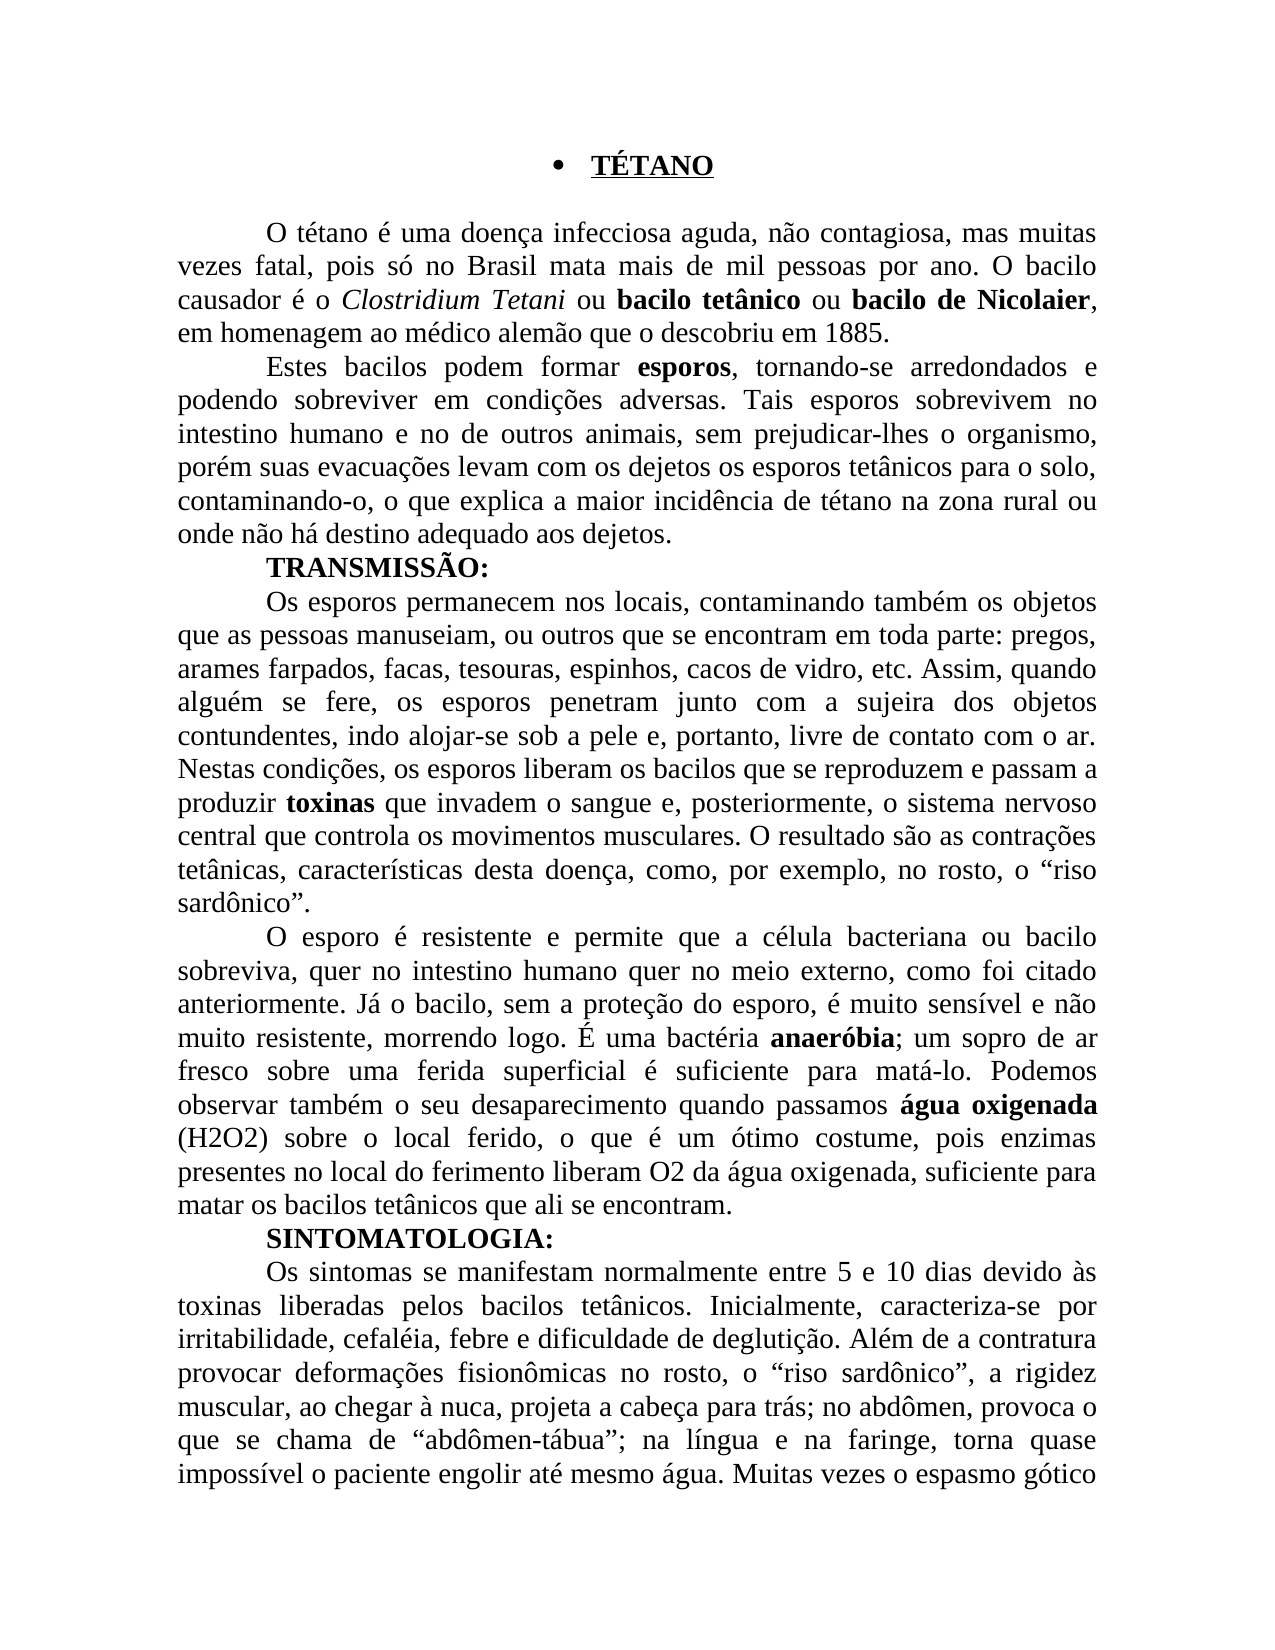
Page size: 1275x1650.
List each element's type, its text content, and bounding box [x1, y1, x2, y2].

text O esporo é resistente e permite que a célula bacteriana ou bacilo sobreviva, quer no intestino humano quer no meio externo, como foi citado anteriormente. Já o bacilo, sem a proteção do esporo, é muito sensível e não muito resistente, morrendo logo. É uma bactéria anaeróbia; um sopro de ar fresco sobre uma ferida superficial é suficiente para matá-lo. Podemos observar também o seu desaparecimento quando passamos água oxigenada (H2O2) sobre o local ferido, o que é um ótimo costume, pois enzimas presentes no local do ferimento liberam O2 da água oxigenada, suficiente para matar os bacilos tetânicos que ali se encontram. [177, 919, 1098, 1221]
text SINTOMATOLOGIA: [177, 1221, 1098, 1254]
subtitle TÉTANO [169, 148, 1098, 181]
text Estes bacilos podem formar esporos, tornando-se arredondados e podendo sobreviver em condições adversas. Tais esporos sobrevivem no intestino humano e no de outros animais, sem prejudicar-lhes o organismo, porém suas evacuações levam com os dejetos os esporos tetânicos para o solo, contaminando-o, o que explica a maior incidência de tétano na zona rural ou onde não há destino adequado aos dejetos. [177, 349, 1098, 550]
text TRANSMISSÃO: [177, 550, 1098, 584]
text Os esporos permanecem nos locais, contaminando também os objetos que as pessoas manuseiam, ou outros que se encontram em toda parte: pregos, arames farpados, facas, tesouras, espinhos, cacos de vidro, etc. Assim, quando alguém se fere, os esporos penetram junto com a sujeira dos objetos contundentes, indo alojar-se sob a pele e, portanto, livre de contato com o ar. Nestas condições, os esporos liberam os bacilos que se reproduzem e passam a produzir toxinas que invadem o sangue e, posteriormente, o sistema nervoso central que controla os movimentos musculares. O resultado são as contrações tetânicas, características desta doença, como, por exemplo, no rosto, o “riso sardônico”. [177, 584, 1098, 919]
text O tétano é uma doença infecciosa aguda, não contagiosa, mas muitas vezes fatal, pois só no Brasil mata mais de mil pessoas por ano. O bacilo causador é o Clostridium Tetani ou bacilo tetânico ou bacilo de Nicolaier, em homenagem ao médico alemão que o descobriu em 1885. [177, 215, 1098, 349]
text Os sintomas se manifestam normalmente entre 5 e 10 dias devido às toxinas liberadas pelos bacilos tetânicos. Inicialmente, caracteriza-se por irritabilidade, cefaléia, febre e dificuldade de deglutição. Além de a contratura provocar deformações fisionômicas no rosto, o “riso sardônico”, a rigidez muscular, ao chegar à nuca, projeta a cabeça para trás; no abdômen, provoca o que se chama de “abdômen-tábua”; na língua e na faringe, torna quase impossível o paciente engolir até mesmo água. Muitas vezes o espasmo gótico [177, 1254, 1098, 1489]
